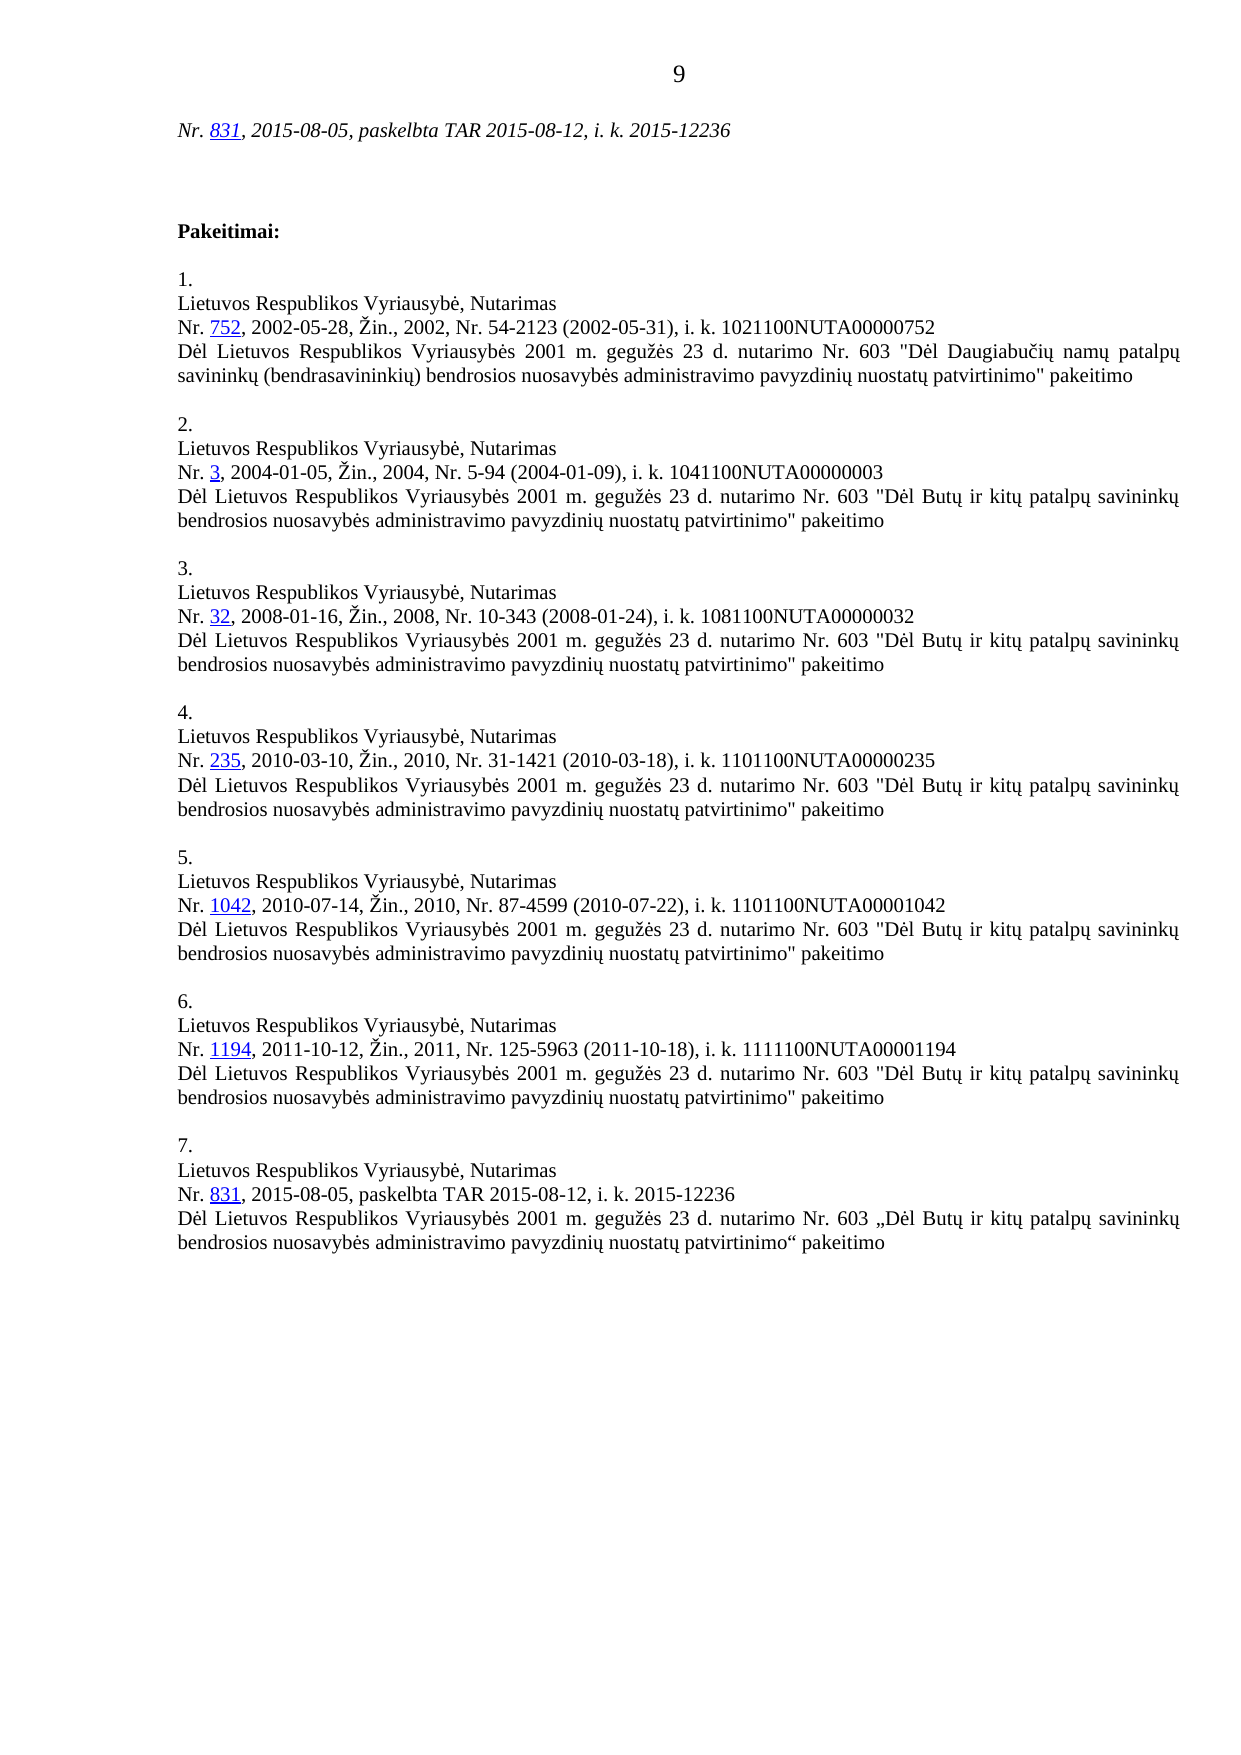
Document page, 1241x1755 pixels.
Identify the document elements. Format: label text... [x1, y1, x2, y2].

text 1. [177, 267, 1181, 291]
text 3. [177, 556, 1181, 580]
text Lietuvos Respublikos Vyriausybė, Nutarimas [177, 436, 1181, 460]
text Nr. 235, 2010-03-10, Žin., 2010, Nr. 31-1421 (2010-03-18), i. k. 1101100NUTA00000235 [177, 748, 1181, 772]
text Dėl Lietuvos Respublikos Vyriausybės 2001 m. gegužės 23 d. nutarimo Nr. 603 "Dėl Butų ir kitų patalpų savininkų bendrosios nuosavybės administravimo pavyzdinių nuostatų patvirtinimo" pakeitimo [177, 917, 1181, 965]
text Pakeitimai: [177, 219, 1181, 243]
text Dėl Lietuvos Respublikos Vyriausybės 2001 m. gegužės 23 d. nutarimo Nr. 603 "Dėl Butų ir kitų patalpų savininkų bendrosios nuosavybės administravimo pavyzdinių nuostatų patvirtinimo" pakeitimo [177, 772, 1181, 821]
text 4. [177, 700, 1181, 724]
text Lietuvos Respublikos Vyriausybė, Nutarimas [177, 869, 1181, 893]
text Lietuvos Respublikos Vyriausybė, Nutarimas [177, 291, 1181, 315]
text 5. [177, 845, 1181, 869]
text Lietuvos Respublikos Vyriausybė, Nutarimas [177, 580, 1181, 604]
text Lietuvos Respublikos Vyriausybė, Nutarimas [177, 1013, 1181, 1037]
text 7. [177, 1133, 1181, 1157]
text Lietuvos Respublikos Vyriausybė, Nutarimas [177, 724, 1181, 748]
text Nr. 752, 2002-05-28, Žin., 2002, Nr. 54-2123 (2002-05-31), i. k. 1021100NUTA00000752 [177, 315, 1181, 339]
text Dėl Lietuvos Respublikos Vyriausybės 2001 m. gegužės 23 d. nutarimo Nr. 603 "Dėl Butų ir kitų patalpų savininkų bendrosios nuosavybės administravimo pavyzdinių nuostatų patvirtinimo" pakeitimo [177, 628, 1181, 676]
text Nr. 3, 2004-01-05, Žin., 2004, Nr. 5-94 (2004-01-09), i. k. 1041100NUTA00000003 [177, 460, 1181, 484]
text Nr. 1194, 2011-10-12, Žin., 2011, Nr. 125-5963 (2011-10-18), i. k. 1111100NUTA00001194 [177, 1037, 1181, 1061]
text Nr. 32, 2008-01-16, Žin., 2008, Nr. 10-343 (2008-01-24), i. k. 1081100NUTA00000032 [177, 604, 1181, 628]
text Nr. 831, 2015-08-05, paskelbta TAR 2015-08-12, i. k. 2015-12236 [177, 118, 1181, 142]
text 2. [177, 412, 1181, 436]
text Dėl Lietuvos Respublikos Vyriausybės 2001 m. gegužės 23 d. nutarimo Nr. 603 „Dėl Butų ir kitų patalpų savininkų bendrosios nuosavybės administravimo pavyzdinių nuostatų patvirtinimo“ pakeitimo [177, 1206, 1181, 1254]
text Dėl Lietuvos Respublikos Vyriausybės 2001 m. gegužės 23 d. nutarimo Nr. 603 "Dėl Butų ir kitų patalpų savininkų bendrosios nuosavybės administravimo pavyzdinių nuostatų patvirtinimo" pakeitimo [177, 1061, 1181, 1109]
text 6. [177, 989, 1181, 1013]
text Lietuvos Respublikos Vyriausybė, Nutarimas [177, 1157, 1181, 1182]
text Nr. 831, 2015-08-05, paskelbta TAR 2015-08-12, i. k. 2015-12236 [177, 1182, 1181, 1206]
text Dėl Lietuvos Respublikos Vyriausybės 2001 m. gegužės 23 d. nutarimo Nr. 603 "Dėl Daugiabučių namų patalpų savininkų (bendrasavininkių) bendrosios nuosavybės administravimo pavyzdinių nuostatų patvirtinimo" pakeitimo [177, 339, 1181, 387]
text Nr. 1042, 2010-07-14, Žin., 2010, Nr. 87-4599 (2010-07-22), i. k. 1101100NUTA00001042 [177, 893, 1181, 917]
text Dėl Lietuvos Respublikos Vyriausybės 2001 m. gegužės 23 d. nutarimo Nr. 603 "Dėl Butų ir kitų patalpų savininkų bendrosios nuosavybės administravimo pavyzdinių nuostatų patvirtinimo" pakeitimo [177, 484, 1181, 532]
